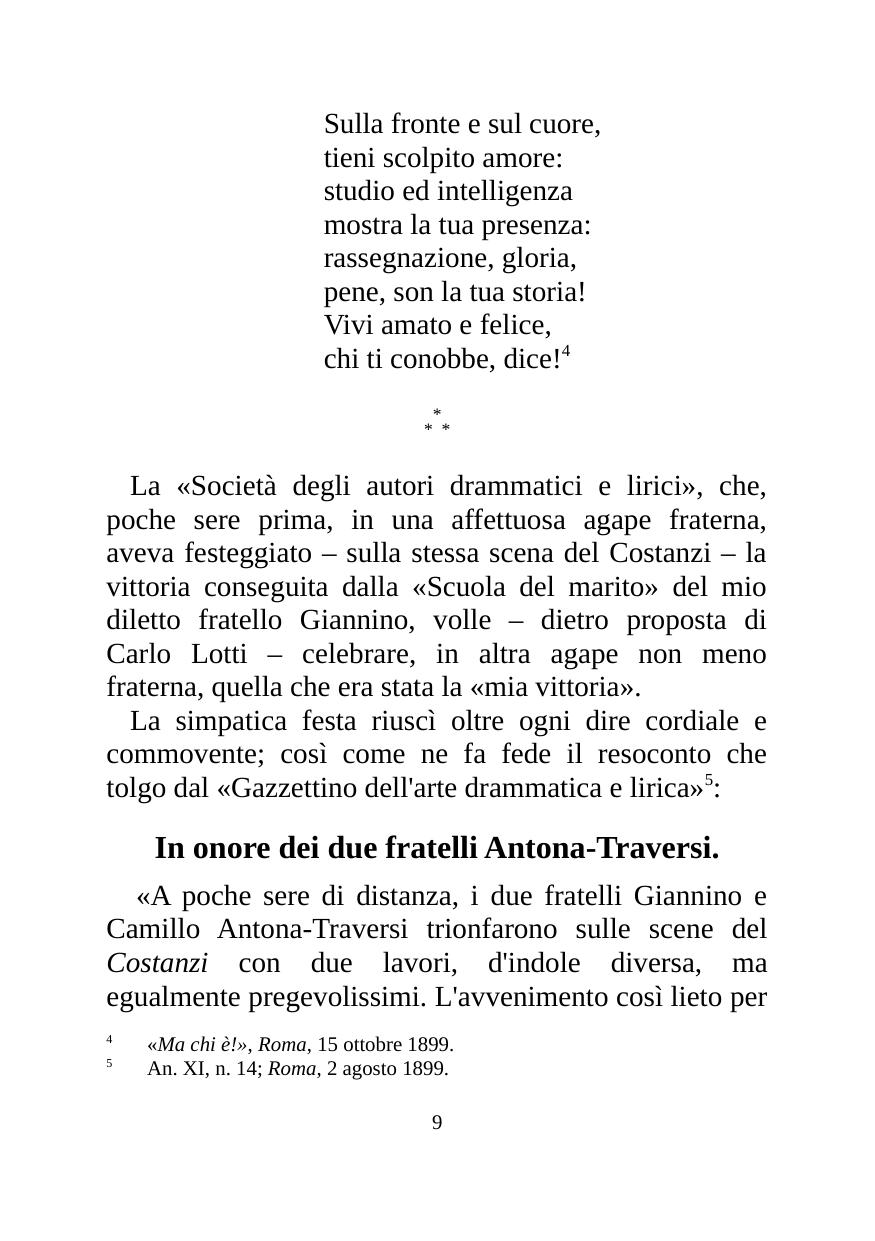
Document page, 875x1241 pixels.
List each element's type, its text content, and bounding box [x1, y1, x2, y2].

text An. XI, n. 14; Roma, 2 agosto 1899. [106, 1056, 768, 1080]
text pene, son la tua storia! [294, 274, 768, 307]
text La «Società degli autori drammatici e lirici», che, poche sere prima, in una affettuosa agape fraterna, aveva festeggiato – sulla stessa scena del Costanzi – la vittoria conseguita dalla «Scuola del marito» del mio diletto fratello Giannino, volle – dietro proposta di Carlo Lotti – celebrare, in altra agape non meno fraterna, quella che era stata la «mia vittoria». [106, 468, 768, 703]
text Vivi amato e felice, [294, 307, 768, 341]
text studio ed intelligenza [294, 173, 768, 207]
text «Ma chi è!», Roma, 15 ottobre 1899. [106, 1032, 768, 1056]
text tieni scolpito amore: [294, 140, 768, 173]
text mostra la tua presenza: [294, 207, 768, 240]
text La simpatica festa riuscì oltre ogni dire cordiale e commovente; così come ne fa fede il resoconto che tolgo dal «Gazzettino dell'arte drammatica e lirica»: [106, 703, 768, 804]
text «A poche sere di distanza, i due fratelli Giannino e Camillo Antona-Traversi trionfarono sulle scene del Costanzi con due lavori, d'indole diversa, ma egualmente pregevolissimi. L'avvenimento così lieto per [106, 878, 768, 1012]
text Sulla fronte e sul cuore, [294, 106, 768, 140]
text chi ti conobbe, dice! [294, 341, 768, 374]
text rassegnazione, gloria, [294, 240, 768, 274]
subtitle In onore dei due fratelli Antona-Traversi. [106, 829, 768, 866]
text *** [106, 404, 768, 439]
